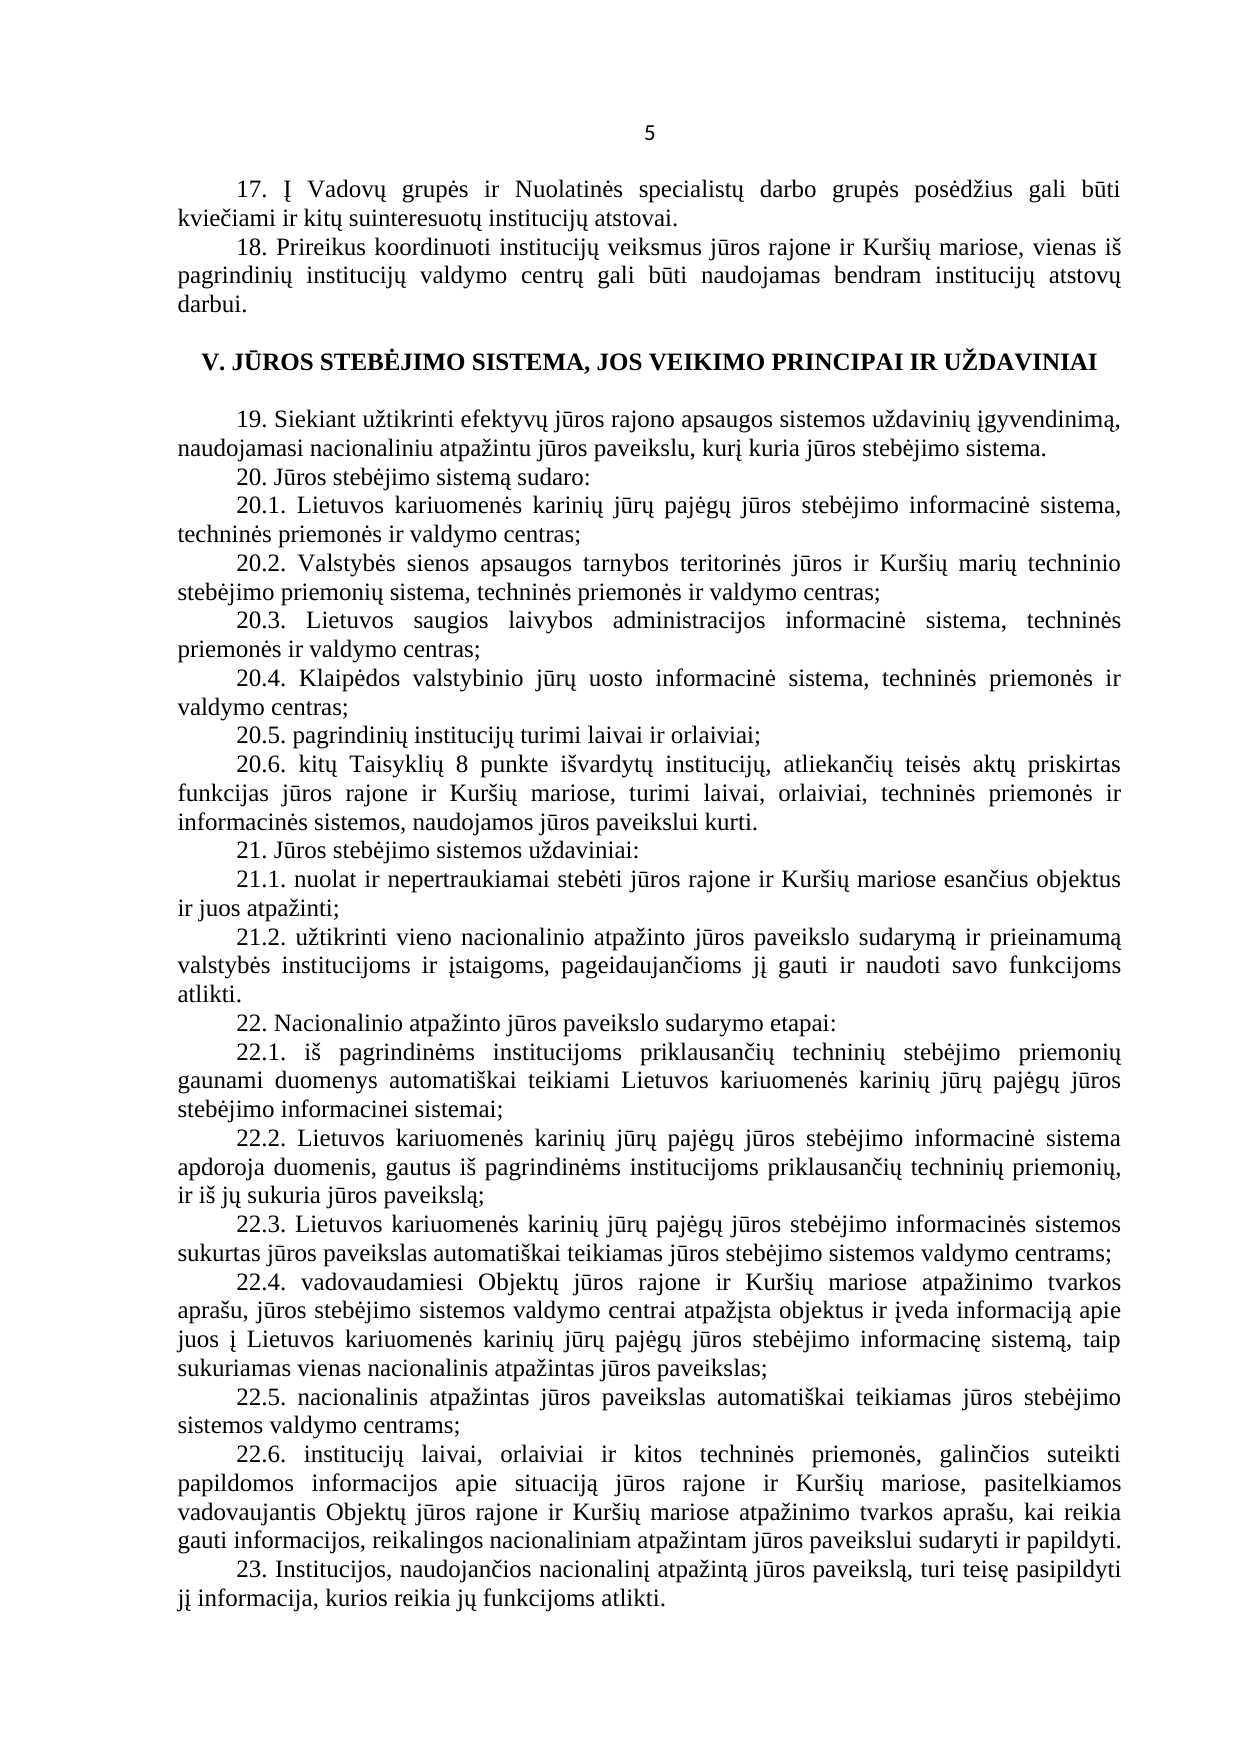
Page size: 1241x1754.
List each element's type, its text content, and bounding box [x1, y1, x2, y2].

text 22.1. iš pagrindinėms institucijoms priklausančių techninių stebėjimo priemonių gaunami duomenys automatiškai teikiami Lietuvos kariuomenės karinių jūrų pajėgų jūros stebėjimo informacinei sistemai; [177, 1037, 1122, 1123]
text 21.2. užtikrinti vieno nacionalinio atpažinto jūros paveikslo sudarymą ir prieinamumą valstybės institucijoms ir įstaigoms, pageidaujančioms jį gauti ir naudoti savo funkcijoms atlikti. [177, 922, 1122, 1008]
text 22.3. Lietuvos kariuomenės karinių jūrų pajėgų jūros stebėjimo informacinės sistemos sukurtas jūros paveikslas automatiškai teikiamas jūros stebėjimo sistemos valdymo centrams; [177, 1209, 1122, 1267]
text 23. Institucijos, naudojančios nacionalinį atpažintą jūros paveikslą, turi teisę pasipildyti jį informacija, kurios reikia jų funkcijoms atlikti. [177, 1554, 1122, 1612]
text 21.1. nuolat ir nepertraukiamai stebėti jūros rajone ir Kuršių mariose esančius objektus ir juos atpažinti; [177, 864, 1122, 922]
text 22.6. institucijų laivai, orlaiviai ir kitos techninės priemonės, galinčios suteikti papildomos informacijos apie situaciją jūros rajone ir Kuršių mariose, pasitelkiamos vadovaujantis Objektų jūros rajone ir Kuršių mariose atpažinimo tvarkos aprašu, kai reikia gauti informacijos, reikalingos nacionaliniam atpažintam jūros paveikslui sudaryti ir papildyti. [177, 1439, 1122, 1554]
text 20. Jūros stebėjimo sistemą sudaro: [177, 462, 1122, 490]
text 21. Jūros stebėjimo sistemos uždaviniai: [177, 835, 1122, 864]
text 22.5. nacionalinis atpažintas jūros paveikslas automatiškai teikiamas jūros stebėjimo sistemos valdymo centrams; [177, 1382, 1122, 1439]
text 20.4. Klaipėdos valstybinio jūrų uosto informacinė sistema, techninės priemonės ir valdymo centras; [177, 663, 1122, 720]
text 22.4. vadovaudamiesi Objektų jūros rajone ir Kuršių mariose atpažinimo tvarkos aprašu, jūros stebėjimo sistemos valdymo centrai atpažįsta objektus ir įveda informaciją apie juos į Lietuvos kariuomenės karinių jūrų pajėgų jūros stebėjimo informacinę sistemą, taip sukuriamas vienas nacionalinis atpažintas jūros paveikslas; [177, 1267, 1122, 1382]
text 17. Į Vadovų grupės ir Nuolatinės specialistų darbo grupės posėdžius gali būti kviečiami ir kitų suinteresuotų institucijų atstovai. [177, 174, 1122, 232]
text 22. Nacionalinio atpažinto jūros paveikslo sudarymo etapai: [177, 1008, 1122, 1037]
text 18. Prireikus koordinuoti institucijų veiksmus jūros rajone ir Kuršių mariose, vienas iš pagrindinių institucijų valdymo centrų gali būti naudojamas bendram institucijų atstovų darbui. [177, 232, 1122, 318]
text 20.6. kitų Taisyklių 8 punkte išvardytų institucijų, atliekančių teisės aktų priskirtas funkcijas jūros rajone ir Kuršių mariose, turimi laivai, orlaiviai, techninės priemonės ir informacinės sistemos, naudojamos jūros paveikslui kurti. [177, 749, 1122, 835]
text 20.2. Valstybės sienos apsaugos tarnybos teritorinės jūros ir Kuršių marių techninio stebėjimo priemonių sistema, techninės priemonės ir valdymo centras; [177, 548, 1122, 605]
text V. JŪROS STEBĖJIMO SISTEMA, JOS VEIKIMO PRINCIPAI IR UŽDAVINIAI [177, 347, 1122, 375]
text 19. Siekiant užtikrinti efektyvų jūros rajono apsaugos sistemos uždavinių įgyvendinimą, naudojamasi nacionaliniu atpažintu jūros paveikslu, kurį kuria jūros stebėjimo sistema. [177, 404, 1122, 462]
text 20.1. Lietuvos kariuomenės karinių jūrų pajėgų jūros stebėjimo informacinė sistema, techninės priemonės ir valdymo centras; [177, 490, 1122, 548]
text 22.2. Lietuvos kariuomenės karinių jūrų pajėgų jūros stebėjimo informacinė sistema apdoroja duomenis, gautus iš pagrindinėms institucijoms priklausančių techninių priemonių, ir iš jų sukuria jūros paveikslą; [177, 1123, 1122, 1209]
text 20.3. Lietuvos saugios laivybos administracijos informacinė sistema, techninės priemonės ir valdymo centras; [177, 605, 1122, 663]
text 20.5. pagrindinių institucijų turimi laivai ir orlaiviai; [177, 720, 1122, 749]
